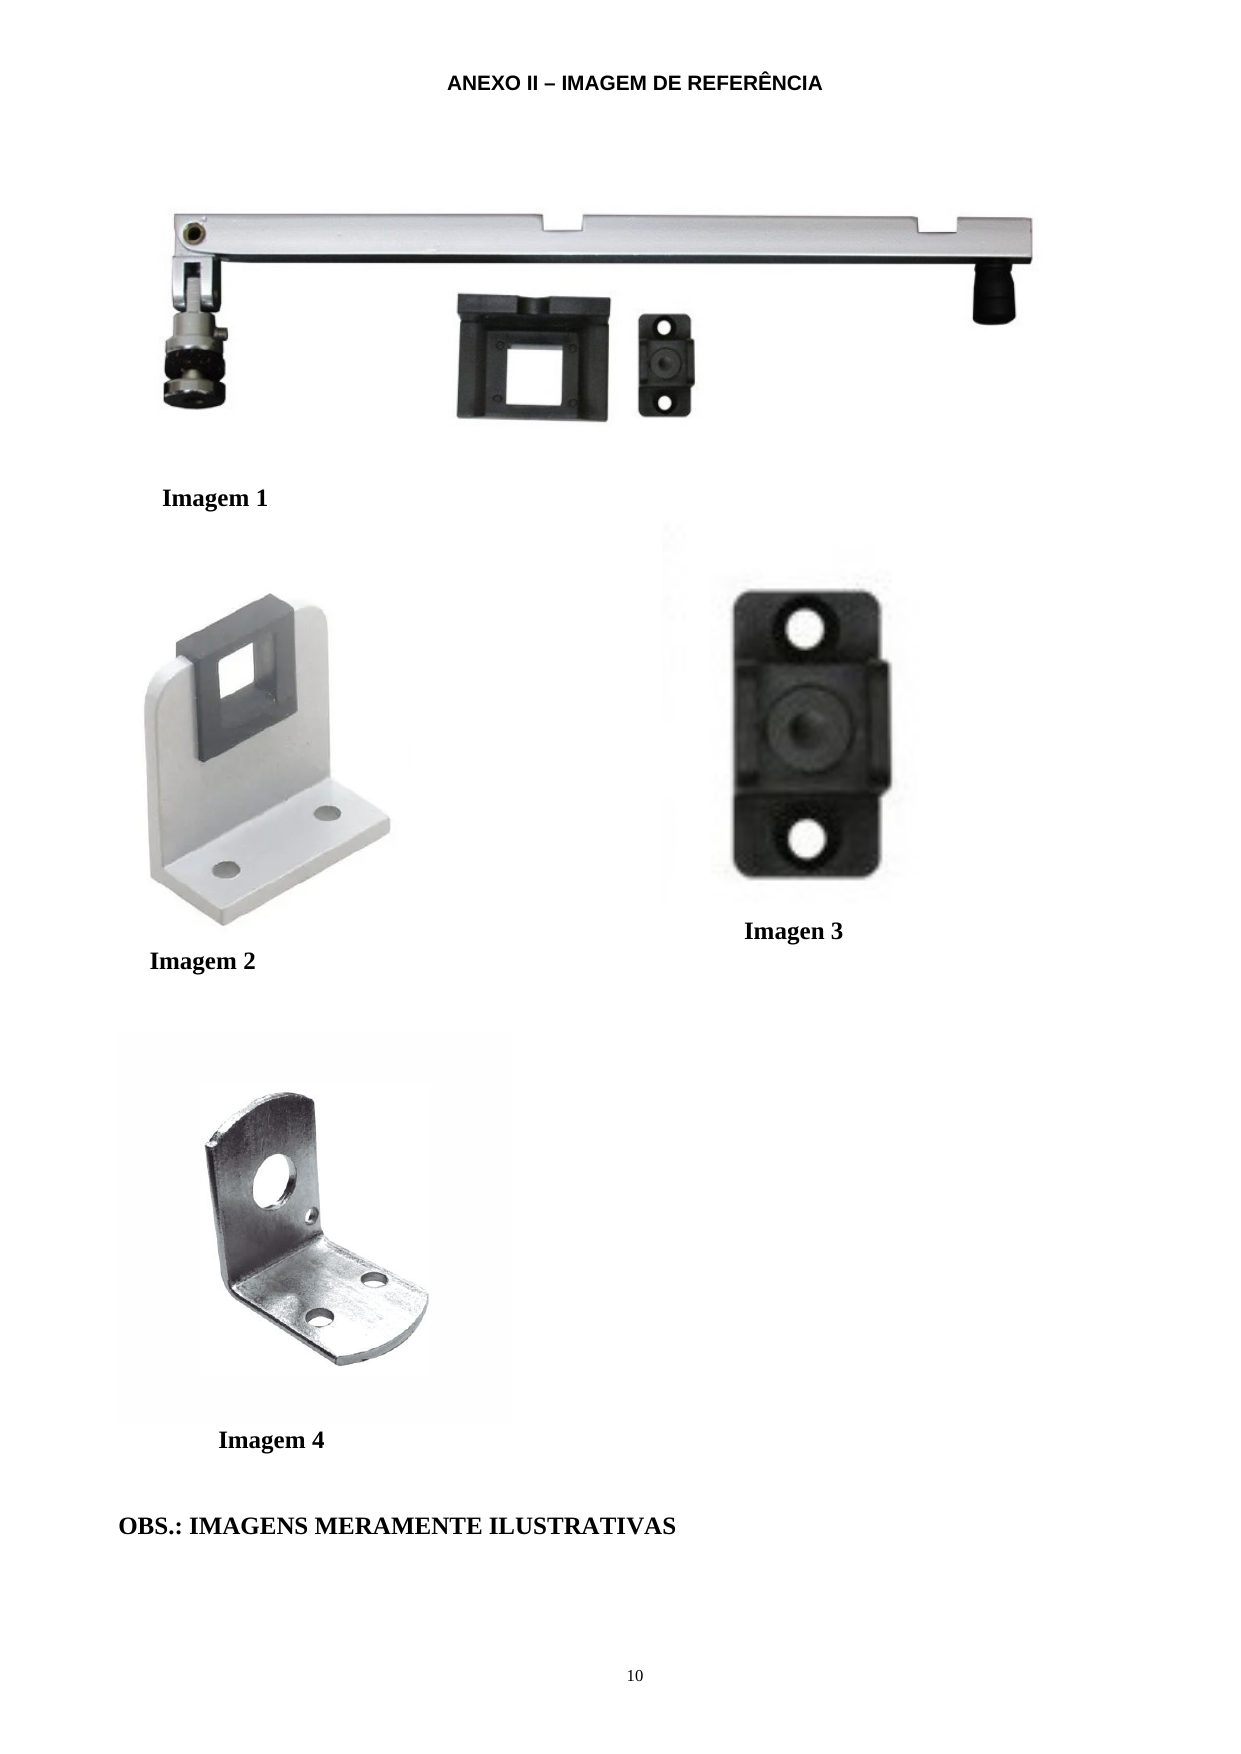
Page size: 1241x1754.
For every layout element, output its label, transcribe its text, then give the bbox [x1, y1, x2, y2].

picture [662, 520, 976, 999]
text [976, 946, 1152, 974]
text Imagem 4 [118, 1425, 1152, 1454]
picture [118, 569, 411, 946]
text ANEXO II – IMAGEM DE REFERÊNCIA [118, 71, 1152, 95]
text Imagem 2 [118, 946, 662, 974]
text OBS.: IMAGENS MERAMENTE ILUSTRATIVAS [118, 1511, 1152, 1540]
picture [118, 152, 1092, 484]
picture [118, 1032, 511, 1425]
text Imagem 1 [118, 483, 1152, 512]
